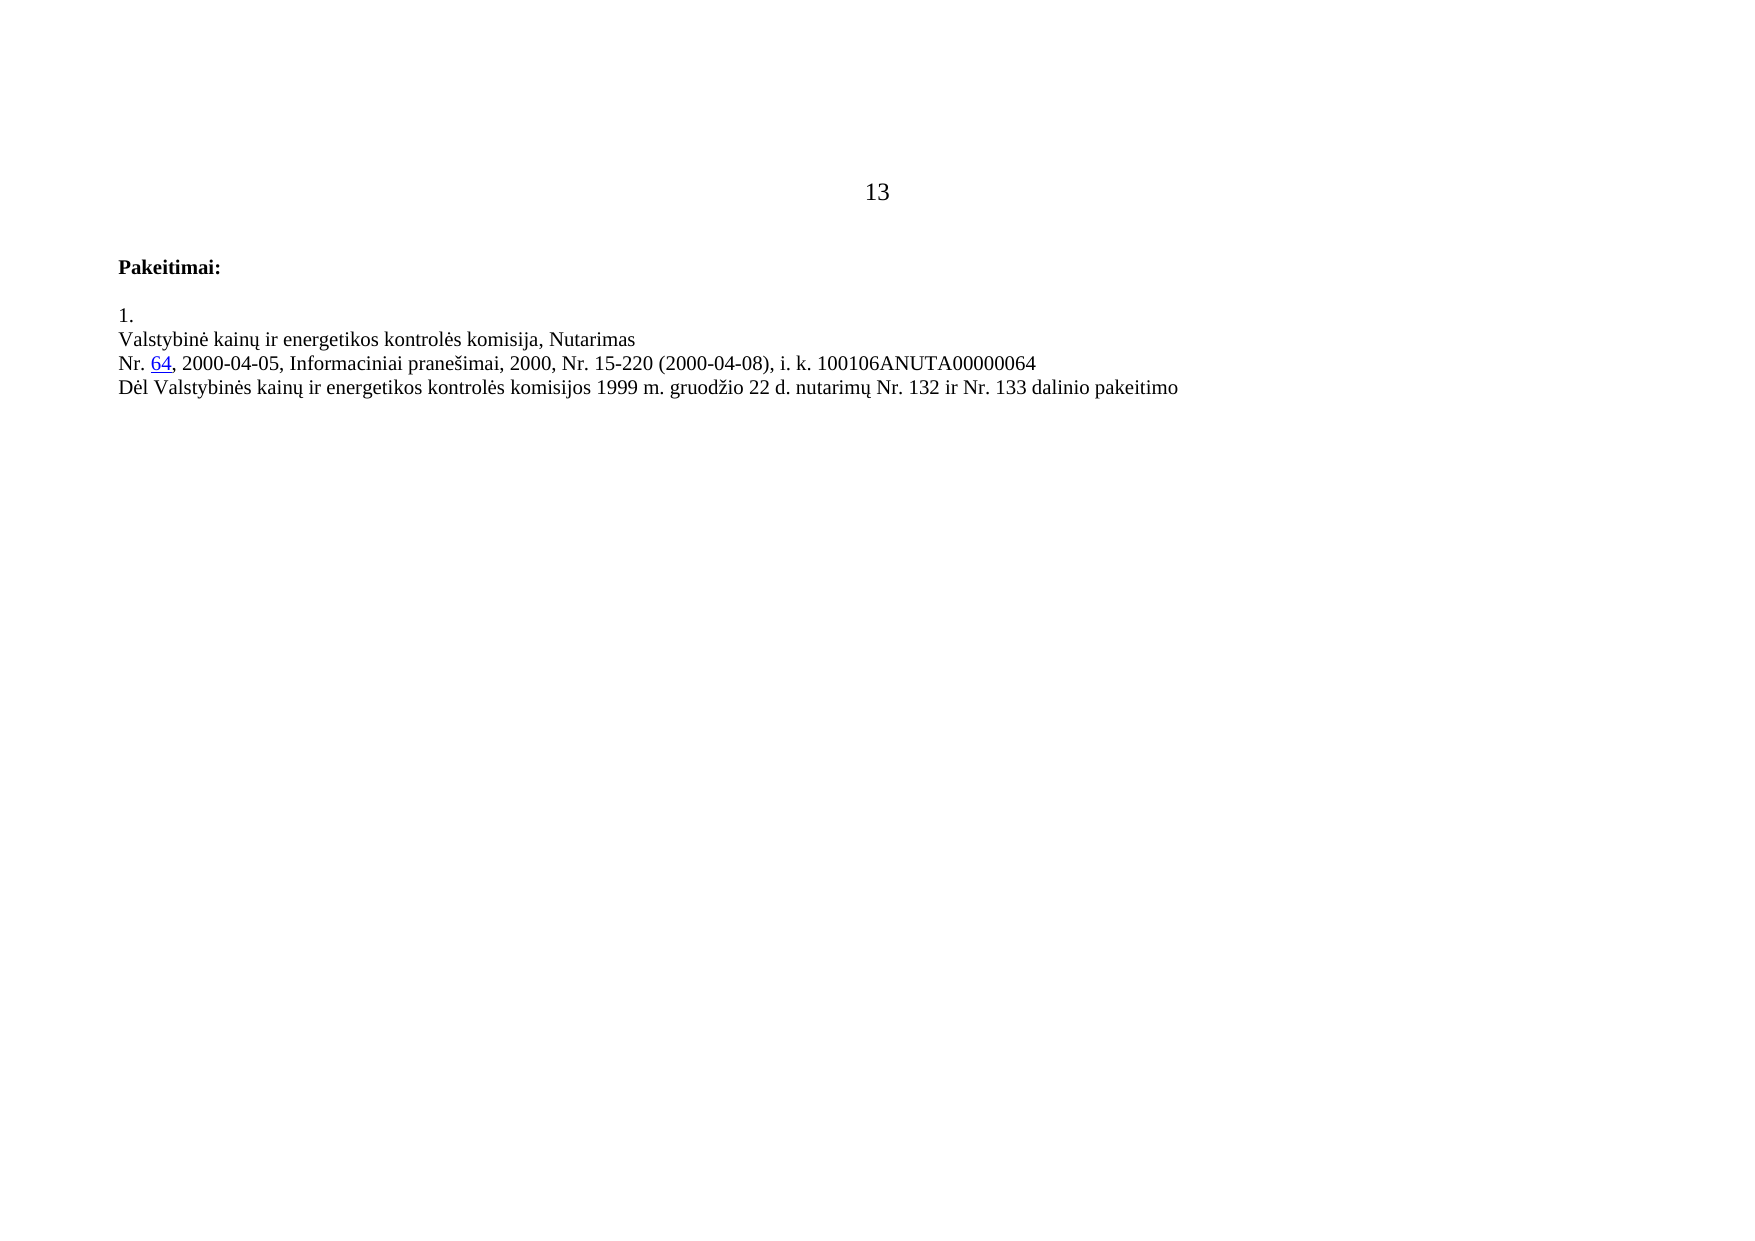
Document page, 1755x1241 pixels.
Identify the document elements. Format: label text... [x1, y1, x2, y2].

text Pakeitimai: [118, 255, 1636, 279]
text Valstybinė kainų ir energetikos kontrolės komisija, Nutarimas [118, 327, 1636, 351]
text Dėl Valstybinės kainų ir energetikos kontrolės komisijos 1999 m. gruodžio 22 d. nutarimų Nr. 132 ir Nr. 133 dalinio pakeitimo [118, 375, 1636, 399]
text Nr. 64, 2000-04-05, Informaciniai pranešimai, 2000, Nr. 15-220 (2000-04-08), i. k. 100106ANUTA00000064 [118, 351, 1636, 375]
text 1. [118, 303, 1636, 327]
